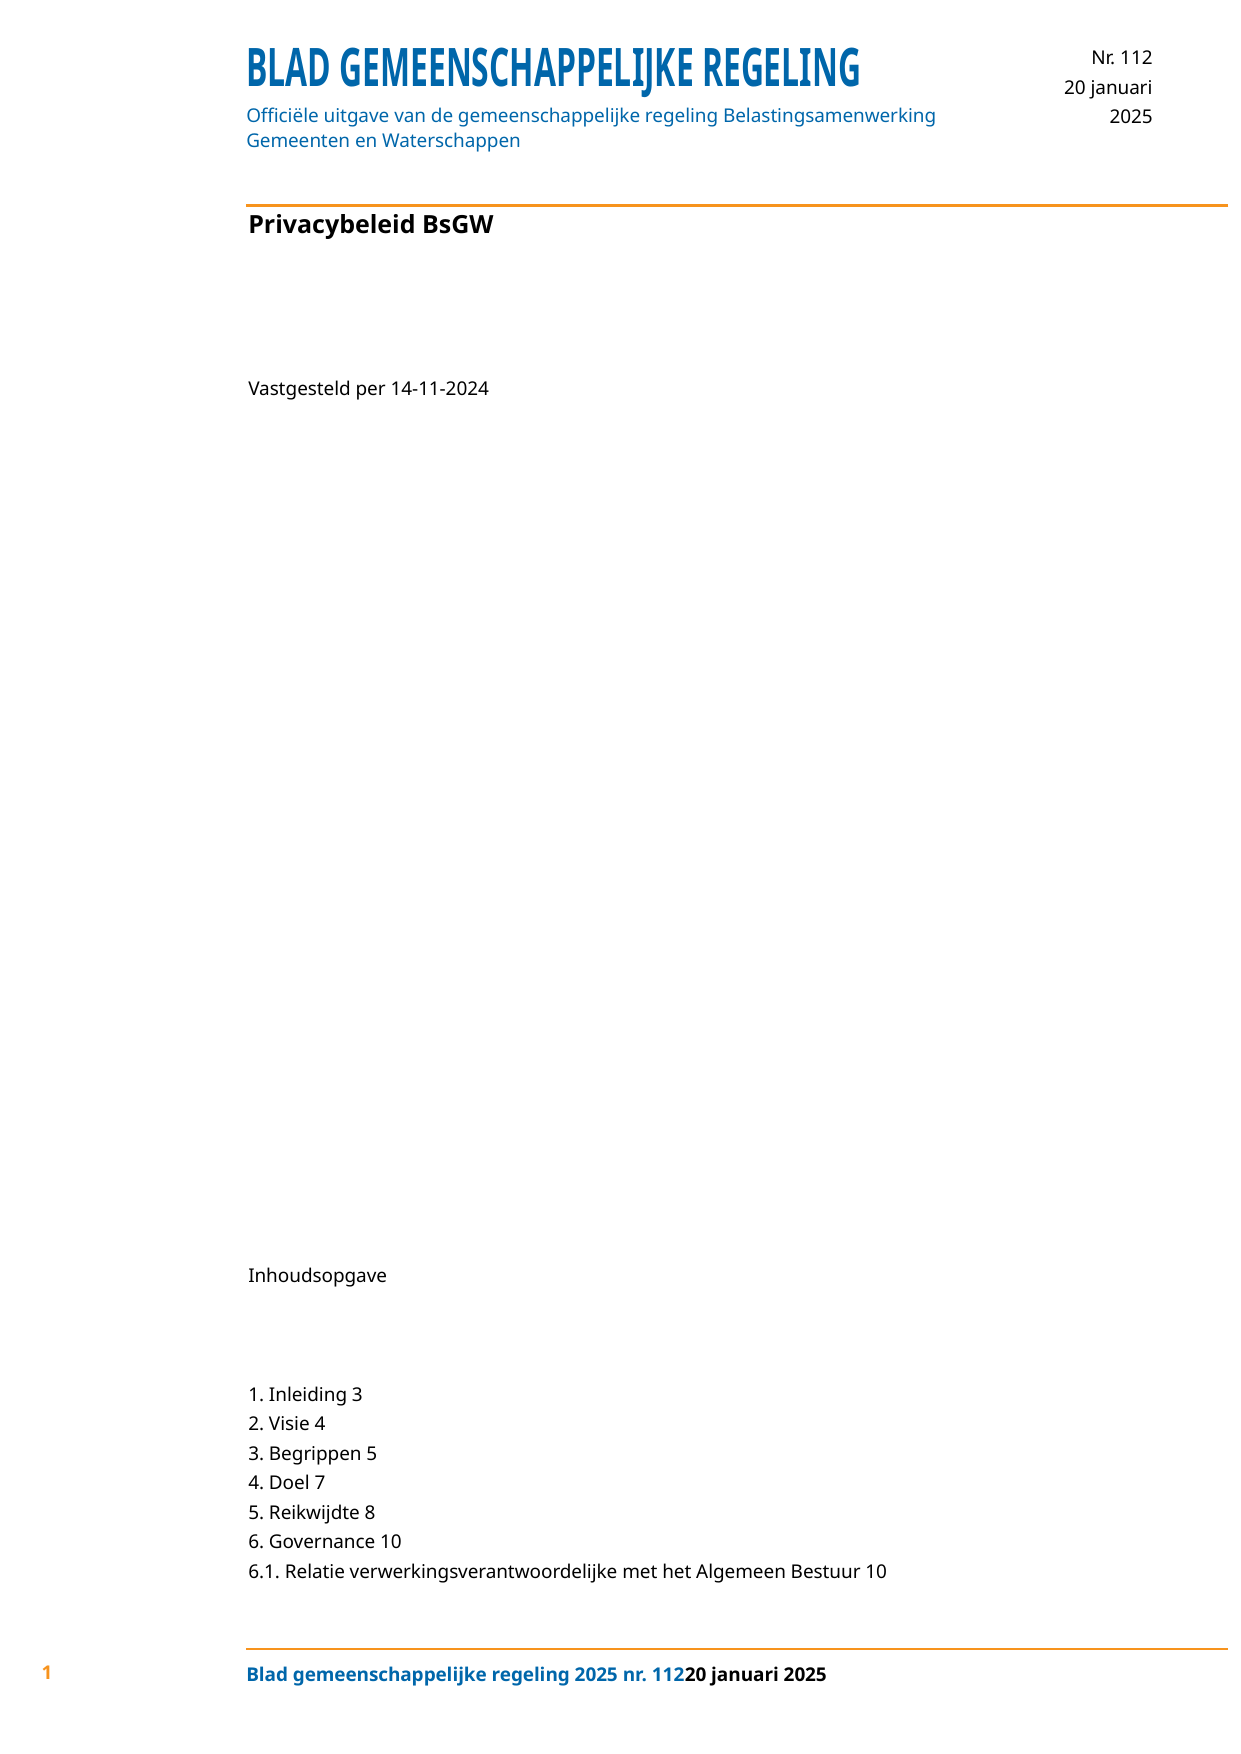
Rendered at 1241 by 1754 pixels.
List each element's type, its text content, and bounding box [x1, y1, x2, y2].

text 4. Doel 7 [248, 1469, 1152, 1495]
text 2. Visie 4 [248, 1410, 1152, 1436]
text Privacybeleid BsGW [248, 207, 1152, 241]
text Vastgesteld per 14-11-2024 [248, 375, 1152, 401]
picture [41, 47, 231, 172]
text 6. Governance 10 [248, 1529, 1152, 1554]
text Inhoudsopgave [248, 1262, 1152, 1288]
text 3. Begrippen 5 [248, 1440, 1152, 1466]
text 5. Reikwijdte 8 [248, 1499, 1152, 1525]
text 1. Inleiding 3 [248, 1381, 1152, 1406]
text 6.1. Relatie verwerkingsverantwoordelijke met het Algemeen Bestuur 10 [248, 1558, 1152, 1584]
